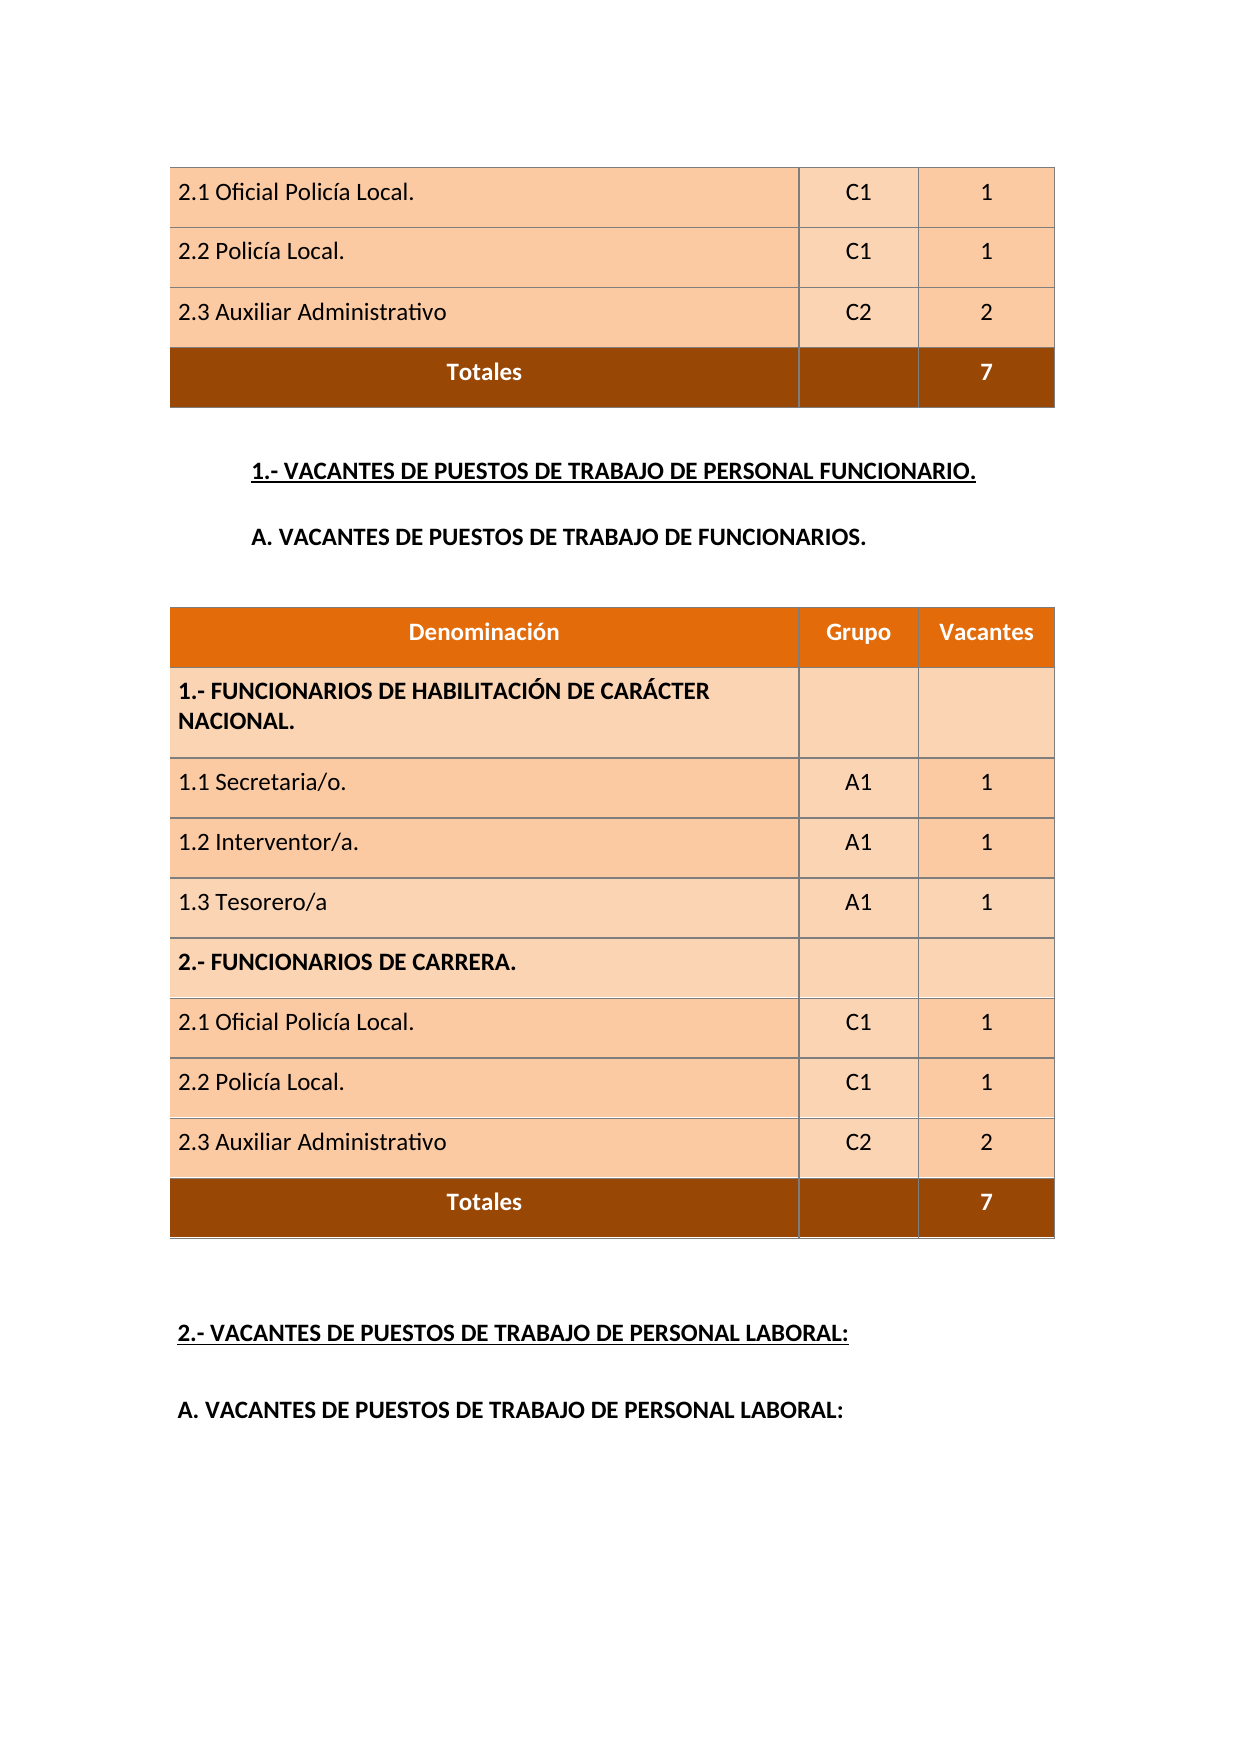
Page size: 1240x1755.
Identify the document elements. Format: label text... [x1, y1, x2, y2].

text A. VACANTES DE PUESTOS DE TRABAJO DE FUNCIONARIOS. [251, 522, 1189, 552]
table_header Vacantes [919, 608, 1054, 667]
table_cell 2.1 Oficial Policía Local. [170, 168, 798, 227]
table_cell C1 [800, 999, 918, 1057]
text A. VACANTES DE PUESTOS DE TRABAJO DE PERSONAL LABORAL: [177, 1394, 1189, 1424]
table_cell C1 [800, 1059, 918, 1117]
table_cell A1 [800, 879, 918, 937]
table_cell [800, 348, 918, 407]
table_cell 1 [919, 168, 1054, 227]
table_cell C1 [800, 168, 918, 227]
table_cell 1.2 Interventor/a. [170, 819, 798, 877]
table_cell 1.- FUNCIONARIOS DE HABILITACIÓN DE CARÁCTER NACIONAL. [170, 668, 798, 757]
table_cell 1 [919, 999, 1054, 1057]
table_cell Totales [170, 348, 798, 407]
table_cell 1.3 Tesorero/a [170, 879, 798, 937]
table_cell A1 [800, 819, 918, 877]
table_cell A1 [800, 759, 918, 817]
table_header Denominación [170, 608, 798, 667]
table_cell 2.2 Policía Local. [170, 228, 798, 287]
table_cell 2.1 Oficial Policía Local. [170, 999, 798, 1057]
table_cell 1 [919, 1059, 1054, 1117]
subtitle 1.- VACANTES DE PUESTOS DE TRABAJO DE PERSONAL FUNCIONARIO. [251, 455, 1189, 486]
table_cell [919, 668, 1054, 757]
table_cell 2 [919, 1119, 1054, 1177]
table_cell 7 [919, 1179, 1054, 1237]
table_cell C1 [800, 228, 918, 287]
table_cell 2.- FUNCIONARIOS DE CARRERA. [170, 939, 798, 997]
table_cell 2.3 Auxiliar Administrativo [170, 1119, 798, 1177]
table_cell 2 [919, 288, 1054, 347]
table_cell 1.1 Secretaria/o. [170, 759, 798, 817]
table_cell 7 [919, 348, 1054, 407]
table_cell Totales [170, 1179, 798, 1237]
table_cell 2.2 Policía Local. [170, 1059, 798, 1117]
table_cell [800, 668, 918, 757]
table_cell [800, 939, 918, 997]
table_cell 1 [919, 819, 1054, 877]
table_cell 1 [919, 879, 1054, 937]
table_cell C2 [800, 288, 918, 347]
table_cell 1 [919, 759, 1054, 817]
table_cell [919, 939, 1054, 997]
table_cell C2 [800, 1119, 918, 1177]
table_header Grupo [800, 608, 918, 667]
table_cell 1 [919, 228, 1054, 287]
table_cell [800, 1179, 918, 1237]
table_cell 2.3 Auxiliar Administrativo [170, 288, 798, 347]
subtitle 2.- VACANTES DE PUESTOS DE TRABAJO DE PERSONAL LABORAL: [177, 1317, 1189, 1348]
